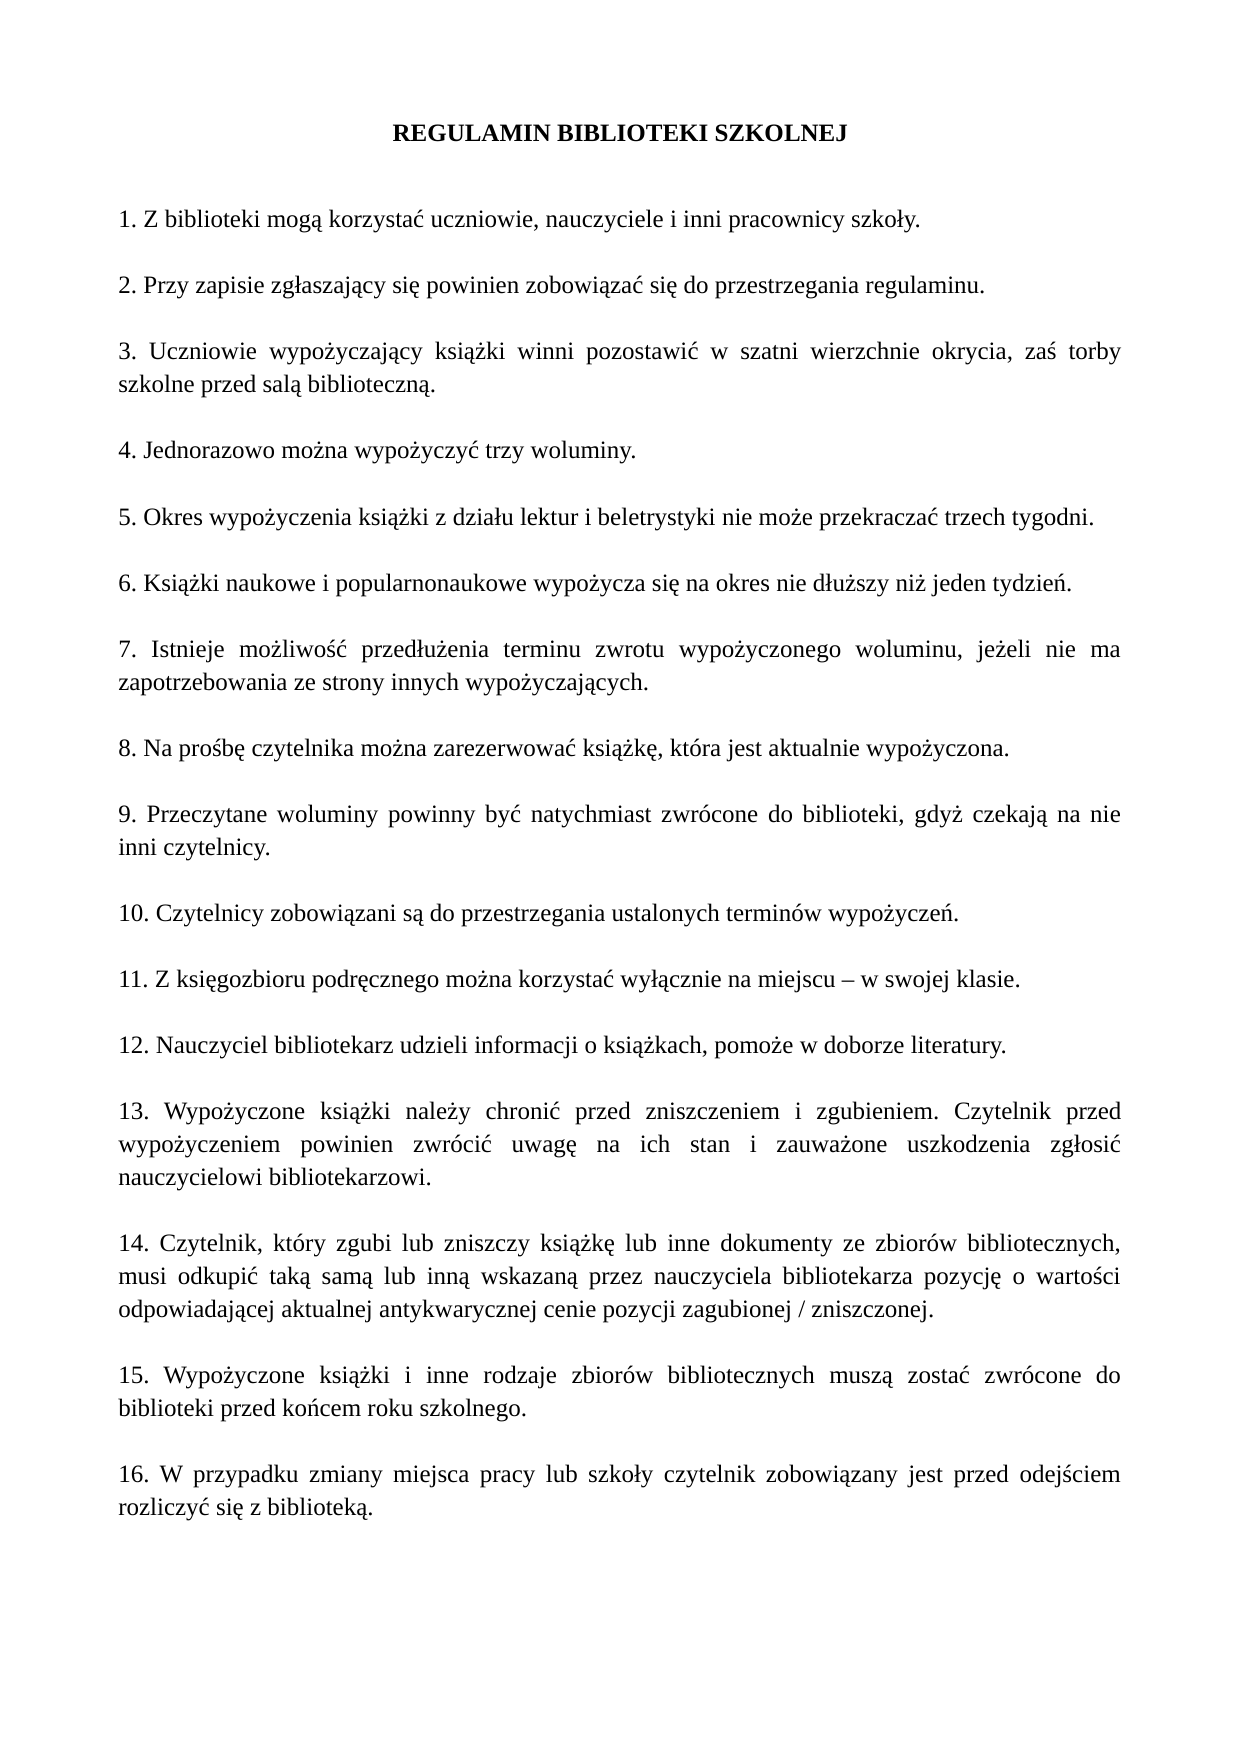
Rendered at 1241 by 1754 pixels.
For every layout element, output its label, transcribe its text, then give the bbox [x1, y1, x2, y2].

text 1. Z biblioteki mogą korzystać uczniowie, nauczyciele i inni pracownicy szkoły. [118, 204, 1122, 233]
text 6. Książki naukowe i popularnonaukowe wypożycza się na okres nie dłuższy niż jeden tydzień. [118, 568, 1122, 596]
text 7. Istnieje możliwość przedłużenia terminu zwrotu wypożyczonego woluminu, jeżeli nie ma zapotrzebowania ze strony innych wypożyczających. [118, 634, 1122, 695]
text REGULAMIN BIBLIOTEKI SZKOLNEJ [118, 118, 1122, 147]
text 8. Na prośbę czytelnika można zarezerwować książkę, która jest aktualnie wypożyczona. [118, 733, 1122, 761]
text 11. Z księgozbioru podręcznego można korzystać wyłącznie na miejscu – w swojej klasie. [118, 964, 1122, 993]
text 12. Nauczyciel bibliotekarz udzieli informacji o książkach, pomoże w doborze literatury. [118, 1030, 1122, 1059]
text 13. Wypożyczone książki należy chronić przed zniszczeniem i zgubieniem. Czytelnik przed wypożyczeniem powinien zwrócić uwagę na ich stan i zauważone uszkodzenia zgłosić nauczycielowi bibliotekarzowi. [118, 1096, 1122, 1191]
text 2. Przy zapisie zgłaszający się powinien zobowiązać się do przestrzegania regulaminu. [118, 270, 1122, 299]
text 16. W przypadku zmiany miejsca pracy lub szkoły czytelnik zobowiązany jest przed odejściem rozliczyć się z biblioteką. [118, 1459, 1122, 1521]
text 3. Uczniowie wypożyczający książki winni pozostawić w szatni wierzchnie okrycia, zaś torby szkolne przed salą biblioteczną. [118, 336, 1122, 398]
text 10. Czytelnicy zobowiązani są do przestrzegania ustalonych terminów wypożyczeń. [118, 898, 1122, 927]
text 9. Przeczytane woluminy powinny być natychmiast zwrócone do biblioteki, gdyż czekają na nie inni czytelnicy. [118, 799, 1122, 861]
text 14. Czytelnik, który zgubi lub zniszczy książkę lub inne dokumenty ze zbiorów bibliotecznych, musi odkupić taką samą lub inną wskazaną przez nauczyciela bibliotekarza pozycję o wartości odpowiadającej aktualnej antykwarycznej cenie pozycji zagubionej / zniszczonej. [118, 1228, 1122, 1323]
text 5. Okres wypożyczenia książki z działu lektur i beletrystyki nie może przekraczać trzech tygodni. [118, 502, 1122, 530]
text 15. Wypożyczone książki i inne rodzaje zbiorów bibliotecznych muszą zostać zwrócone do biblioteki przed końcem roku szkolnego. [118, 1360, 1122, 1422]
text 4. Jednorazowo można wypożyczyć trzy woluminy. [118, 436, 1122, 464]
